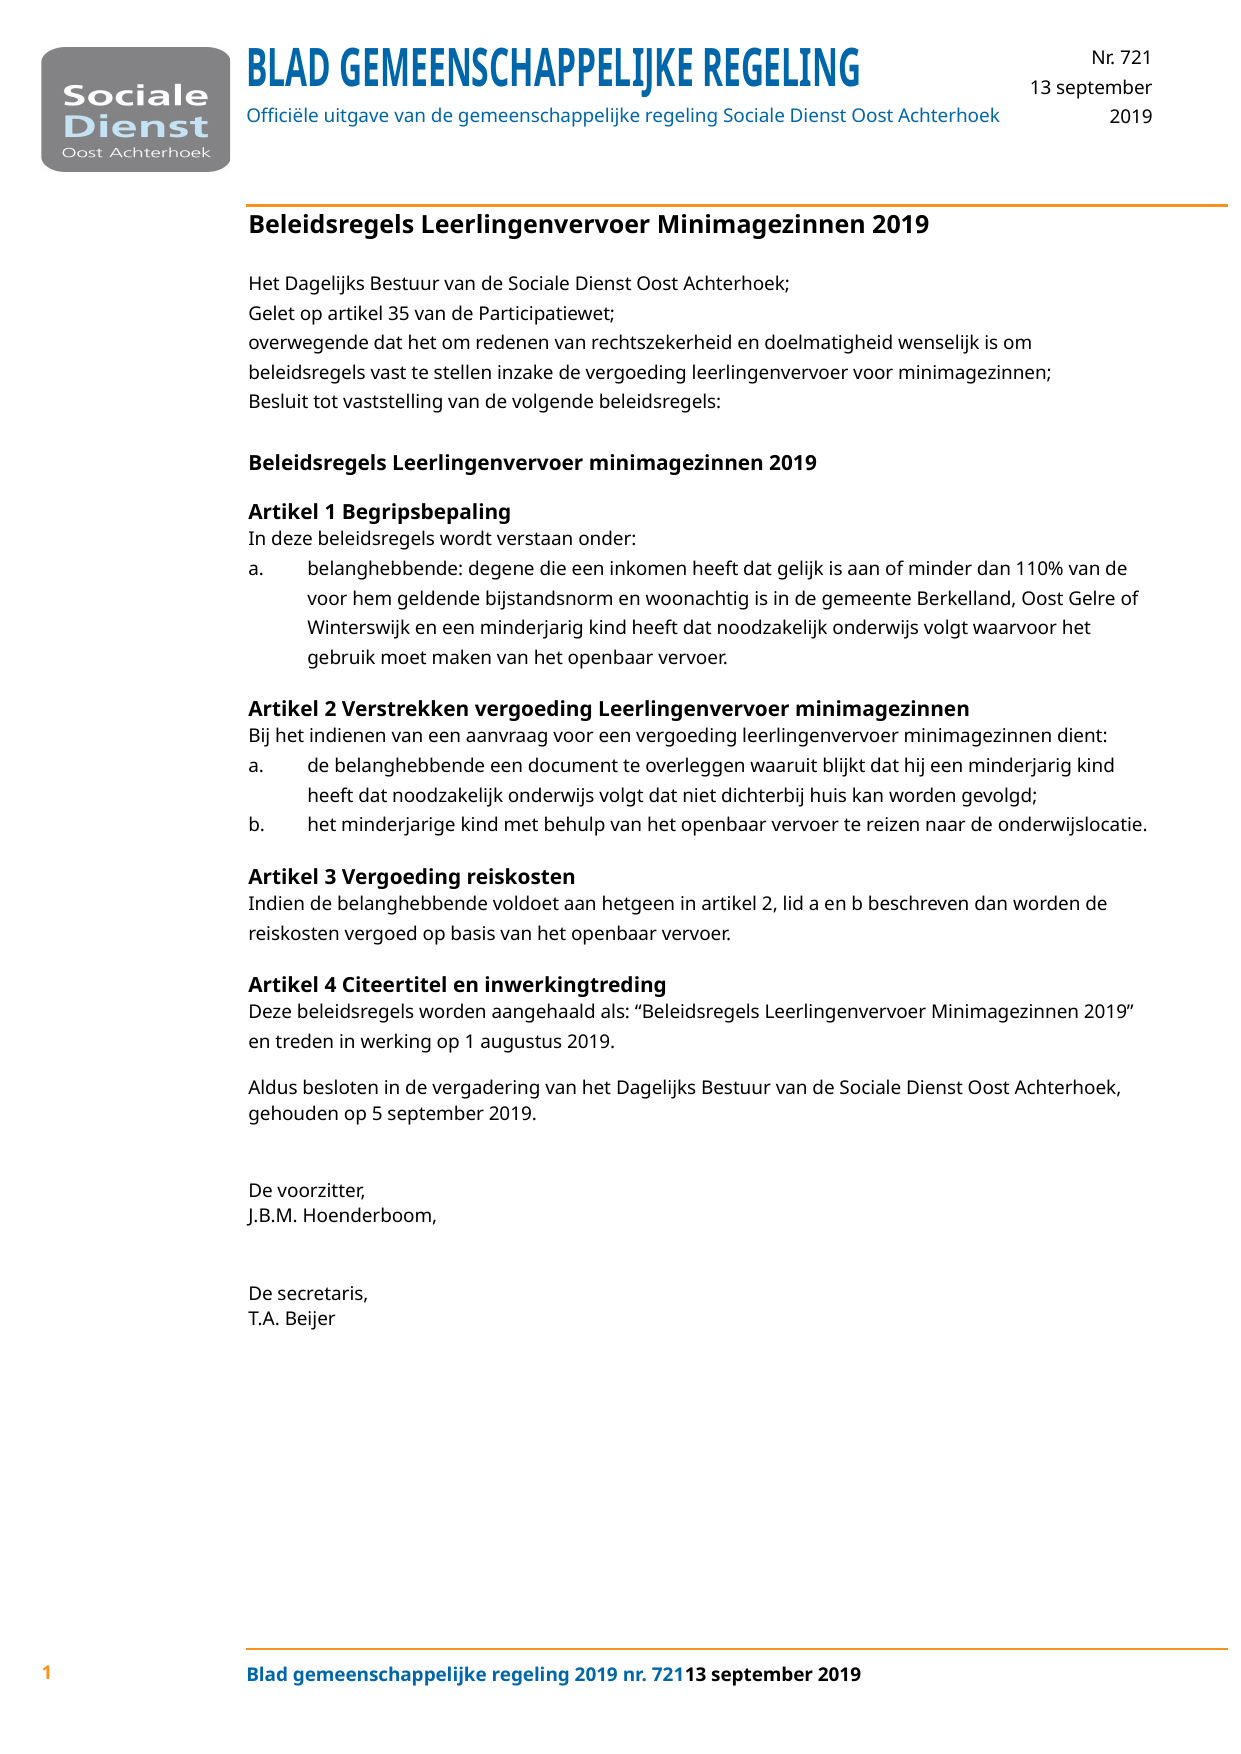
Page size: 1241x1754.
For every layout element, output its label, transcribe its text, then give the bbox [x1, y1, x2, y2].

text Beleidsregels Leerlingenvervoer minimagezinnen 2019 [248, 448, 1152, 476]
text overwegende dat het om redenen van rechtszekerheid en doelmatigheid wenselijk is om beleidsregels vast te stellen inzake de vergoeding leerlingenvervoer voor minimagezinnen; [248, 329, 1152, 385]
text Artikel 1 Begripsbepaling [248, 497, 1152, 526]
text Artikel 2 Verstrekken vergoeding Leerlingenvervoer minimagezinnen [248, 694, 1152, 723]
text Gelet op artikel 35 van de Participatiewet; [248, 300, 1152, 326]
text De secretaris, [248, 1280, 1152, 1306]
text Aldus besloten in de vergadering van het Dagelijks Bestuur van de Sociale Dienst Oost Achterhoek, gehouden op 5 september 2019. [248, 1074, 1152, 1125]
text In deze beleidsregels wordt verstaan onder: [248, 526, 1152, 551]
list belanghebbende: degene die een inkomen heeft dat gelijk is aan of minder dan 110% van de voor hem geldende bijstandsnorm en woonachtig is in de gemeente Berkelland, Oost Gelre of Winterswijk en een minderjarig kind heeft dat noodzakelijk onderwijs volgt waarvoor het gebruik moet maken van het openbaar vervoer. [248, 555, 1152, 669]
text Het Dagelijks Bestuur van de Sociale Dienst Oost Achterhoek; [248, 270, 1152, 296]
text Deze beleidsregels worden aangehaald als: “Beleidsregels Leerlingenvervoer Minimagezinnen 2019” en treden in werking op 1 augustus 2019. [248, 999, 1152, 1054]
list het minderjarige kind met behulp van het openbaar vervoer te reizen naar de onderwijslocatie. [248, 811, 1152, 837]
text Bij het indienen van een aanvraag voor een vergoeding leerlingenvervoer minimagezinnen dient: [248, 723, 1152, 748]
text Besluit tot vaststelling van de volgende beleidsregels: [248, 389, 1152, 414]
text Artikel 3 Vergoeding reiskosten [248, 862, 1152, 890]
text Artikel 4 Citeertitel en inwerkingtreding [248, 970, 1152, 999]
text Beleidsregels Leerlingenvervoer Minimagezinnen 2019 [248, 207, 1152, 241]
text De voorzitter, [248, 1177, 1152, 1203]
text J.B.M. Hoenderboom, [248, 1203, 1152, 1228]
list de belanghebbende een document te overleggen waaruit blijkt dat hij een minderjarig kind heeft dat noodzakelijk onderwijs volgt dat niet dichterbij huis kan worden gevolgd; [248, 752, 1152, 808]
text T.A. Beijer [248, 1306, 1152, 1331]
picture [41, 47, 231, 172]
text Indien de belanghebbende voldoet aan hetgeen in artikel 2, lid a en b beschreven dan worden de reiskosten vergoed op basis van het openbaar vervoer. [248, 890, 1152, 946]
